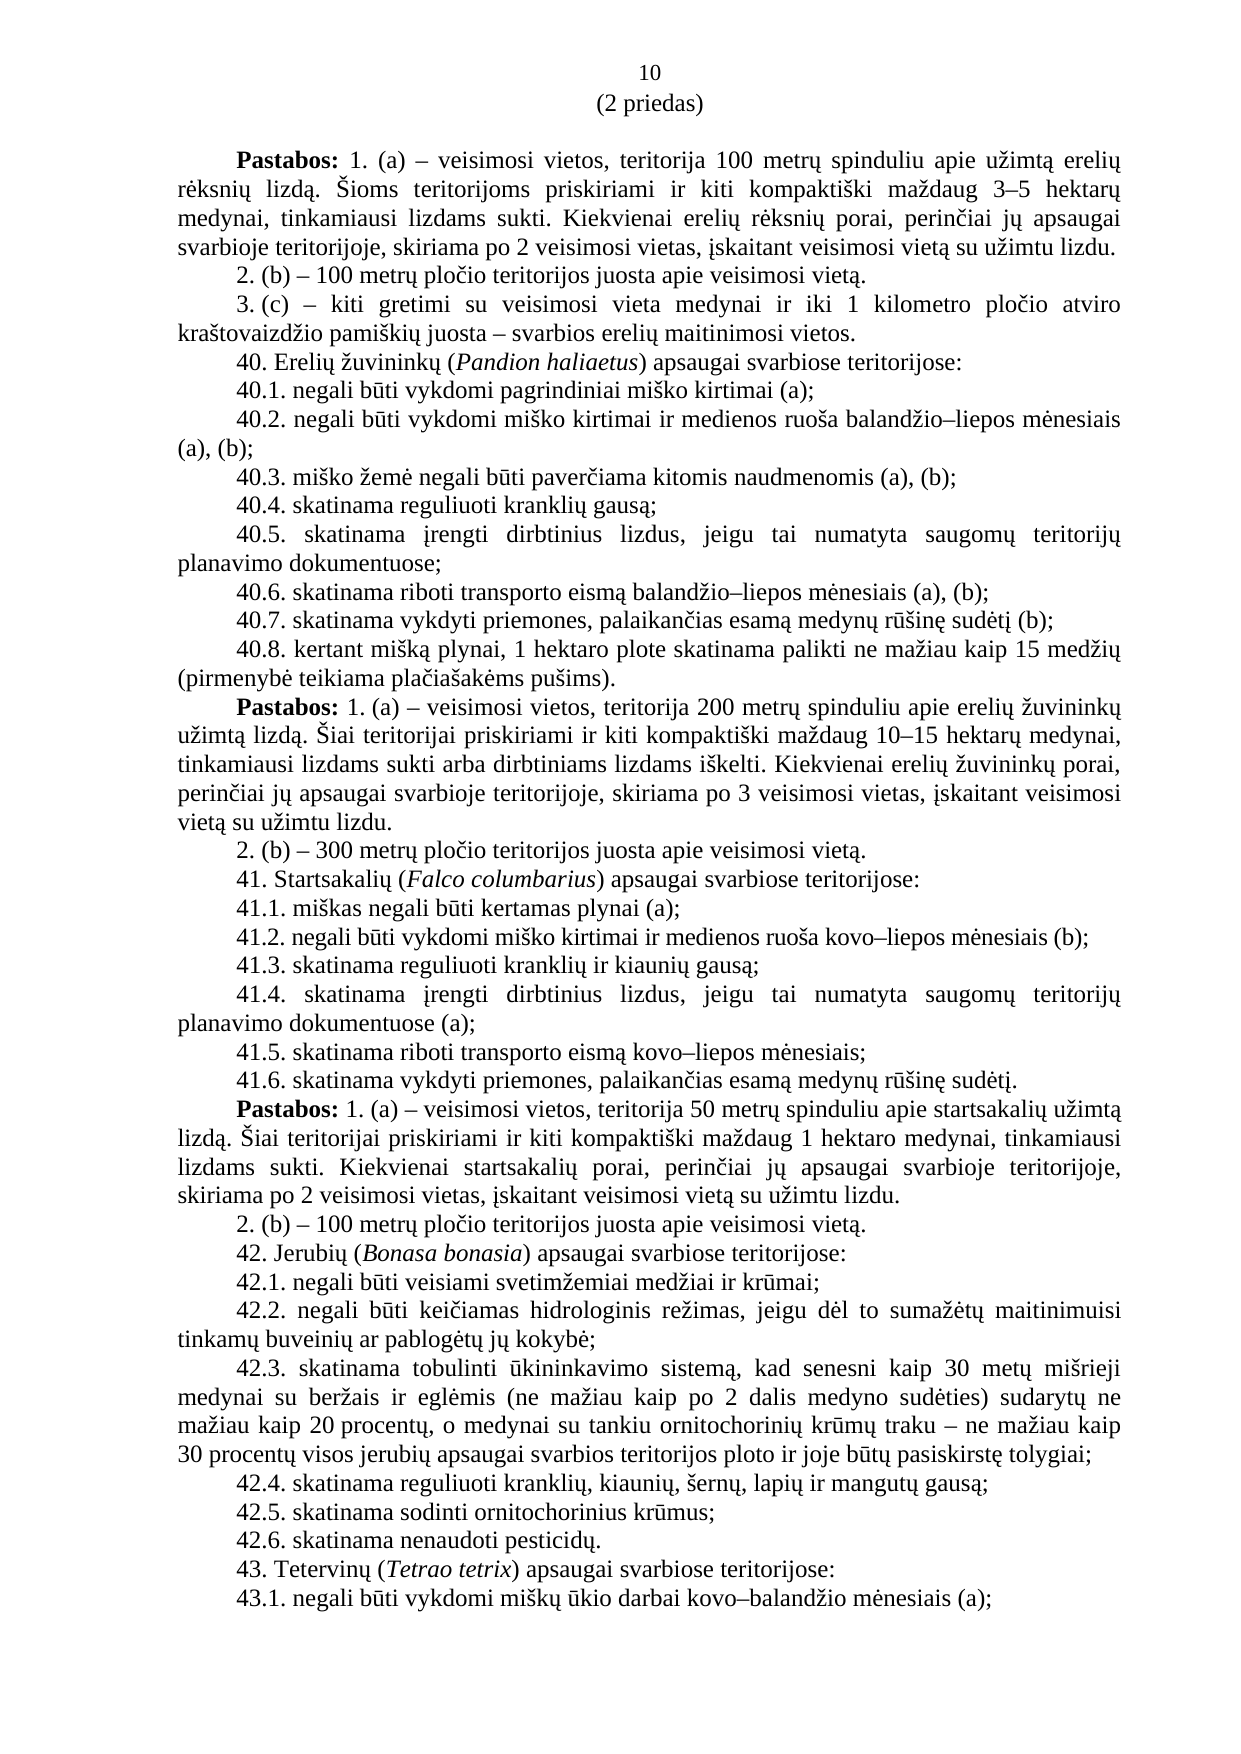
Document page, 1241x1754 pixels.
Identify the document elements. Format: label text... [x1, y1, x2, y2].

text 40.8. kertant mišką plynai, 1 hektaro plote skatinama palikti ne mažiau kaip 15 medžių (pirmenybė teikiama plačiašakėms pušims). [177, 634, 1122, 692]
text 40.4. skatinama reguliuoti kranklių gausą; [177, 490, 1122, 519]
text Pastabos: 1. (a) – veisimosi vietos, teritorija 200 metrų spinduliu apie erelių žuvininkų užimtą lizdą. Šiai teritorijai priskiriami ir kiti kompaktiški maždaug 10–15 hektarų medynai, tinkamiausi lizdams sukti arba dirbtiniams lizdams iškelti. Kiekvienai erelių žuvininkų porai, perinčiai jų apsaugai svarbioje teritorijoje, skiriama po 3 veisimosi vietas, įskaitant veisimosi vietą su užimtu lizdu. [177, 692, 1122, 835]
text 42.1. negali būti veisiami svetimžemiai medžiai ir krūmai; [177, 1267, 1122, 1295]
text 41.4. skatinama įrengti dirbtinius lizdus, jeigu tai numatyta saugomų teritorijų planavimo dokumentuose (a); [177, 979, 1122, 1037]
text 40.3. miško žemė negali būti paverčiama kitomis naudmenomis (a), (b); [177, 462, 1122, 490]
text 2. (b) – 300 metrų pločio teritorijos juosta apie veisimosi vietą. [177, 835, 1122, 864]
text 42.4. skatinama reguliuoti kranklių, kiaunių, šernų, lapių ir mangutų gausą; [177, 1468, 1122, 1497]
text 3. (c) – kiti gretimi su veisimosi vieta medynai ir iki 1 kilometro pločio atviro kraštovaizdžio pamiškių juosta – svarbios erelių maitinimosi vietos. [177, 289, 1122, 347]
text 42.6. skatinama nenaudoti pesticidų. [177, 1525, 1122, 1554]
text 42.5. skatinama sodinti ornitochorinius krūmus; [177, 1497, 1122, 1525]
text 40.6. skatinama riboti transporto eismą balandžio–liepos mėnesiais (a), (b); [177, 577, 1122, 605]
text 40.1. negali būti vykdomi pagrindiniai miško kirtimai (a); [177, 375, 1122, 404]
text 41.3. skatinama reguliuoti kranklių ir kiaunių gausą; [177, 950, 1122, 979]
text 42. Jerubių (Bonasa bonasia) apsaugai svarbiose teritorijose: [177, 1238, 1122, 1267]
text 41.1. miškas negali būti kertamas plynai (a); [177, 893, 1122, 922]
text 2. (b) – 100 metrų pločio teritorijos juosta apie veisimosi vietą. [177, 1209, 1122, 1238]
text 43. Tetervinų (Tetrao tetrix) apsaugai svarbiose teritorijose: [177, 1554, 1122, 1583]
text Pastabos: 1. (a) – veisimosi vietos, teritorija 50 metrų spinduliu apie startsakalių užimtą lizdą. Šiai teritorijai priskiriami ir kiti kompaktiški maždaug 1 hektaro medynai, tinkamiausi lizdams sukti. Kiekvienai startsakalių porai, perinčiai jų apsaugai svarbioje teritorijoje, skiriama po 2 veisimosi vietas, įskaitant veisimosi vietą su užimtu lizdu. [177, 1094, 1122, 1209]
text 43.1. negali būti vykdomi miškų ūkio darbai kovo–balandžio mėnesiais (a); [177, 1583, 1122, 1612]
text 41. Startsakalių (Falco columbarius) apsaugai svarbiose teritorijose: [177, 864, 1122, 893]
text 40.5. skatinama įrengti dirbtinius lizdus, jeigu tai numatyta saugomų teritorijų planavimo dokumentuose; [177, 519, 1122, 577]
text 41.2. negali būti vykdomi miško kirtimai ir medienos ruoša kovo–liepos mėnesiais (b); [177, 922, 1122, 950]
text 42.2. negali būti keičiamas hidrologinis režimas, jeigu dėl to sumažėtų maitinimuisi tinkamų buveinių ar pablogėtų jų kokybė; [177, 1295, 1122, 1353]
text 2. (b) – 100 metrų pločio teritorijos juosta apie veisimosi vietą. [177, 260, 1122, 289]
text 40.2. negali būti vykdomi miško kirtimai ir medienos ruoša balandžio–liepos mėnesiais (a), (b); [177, 404, 1122, 462]
text 42.3. skatinama tobulinti ūkininkavimo sistemą, kad senesni kaip 30 metų mišrieji medynai su beržais ir eglėmis (ne mažiau kaip po 2 dalis medyno sudėties) sudarytų ne mažiau kaip 20 procentų, o medynai su tankiu ornitochorinių krūmų traku – ne mažiau kaip 30 procentų visos jerubių apsaugai svarbios teritorijos ploto ir joje būtų pasiskirstę tolygiai; [177, 1353, 1122, 1468]
text 41.5. skatinama riboti transporto eismą kovo–liepos mėnesiais; [177, 1037, 1122, 1065]
text 41.6. skatinama vykdyti priemones, palaikančias esamą medynų rūšinę sudėtį. [177, 1065, 1122, 1094]
text 40. Erelių žuvininkų (Pandion haliaetus) apsaugai svarbiose teritorijose: [177, 347, 1122, 375]
text Pastabos: 1. (a) – veisimosi vietos, teritorija 100 metrų spinduliu apie užimtą erelių rėksnių lizdą. Šioms teritorijoms priskiriami ir kiti kompaktiški maždaug 3–5 hektarų medynai, tinkamiausi lizdams sukti. Kiekvienai erelių rėksnių porai, perinčiai jų apsaugai svarbioje teritorijoje, skiriama po 2 veisimosi vietas, įskaitant veisimosi vietą su užimtu lizdu. [177, 145, 1122, 260]
text 40.7. skatinama vykdyti priemones, palaikančias esamą medynų rūšinę sudėtį (b); [177, 605, 1122, 634]
